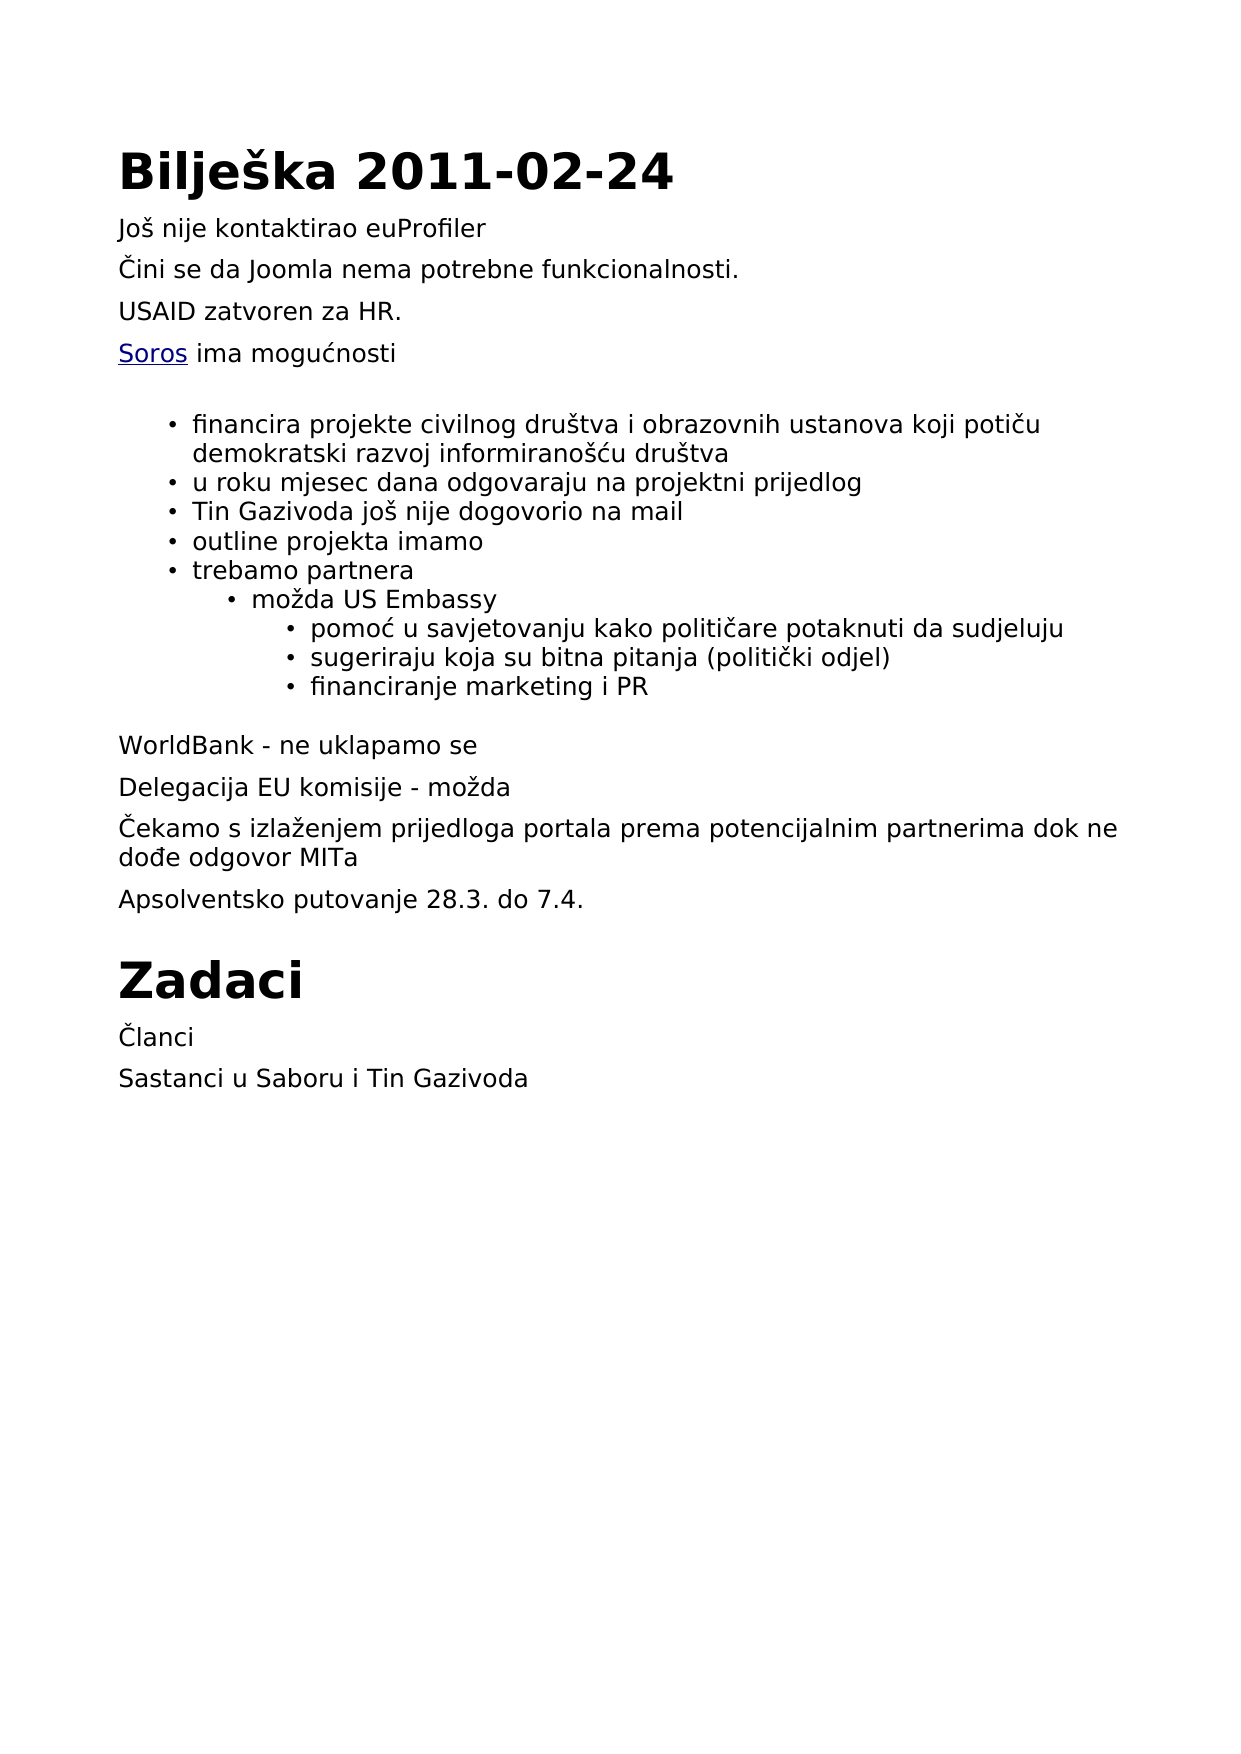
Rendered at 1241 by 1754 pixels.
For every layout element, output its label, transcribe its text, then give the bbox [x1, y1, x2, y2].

text Čekamo s izlaženjem prijedloga portala prema potencijalnim partnerima dok ne dođe odgovor MITa [118, 814, 1122, 873]
text Sastanci u Saboru i Tin Gazivoda [118, 1064, 1122, 1093]
list trebamo partnera [177, 556, 1122, 585]
subtitle Zadaci [118, 952, 1122, 1010]
list financira projekte civilnog društva i obrazovnih ustanova koji potiču demokratski razvoj informiranošću društva [177, 410, 1122, 468]
text Članci [118, 1023, 1122, 1052]
text Čini se da Joomla nema potrebne funkcionalnosti. [118, 256, 1122, 285]
list financiranje marketing i PR [295, 672, 1122, 702]
text Još nije kontaktirao euProfiler [118, 214, 1122, 243]
text Delegacija EU komisije - možda [118, 773, 1122, 802]
list Tin Gazivoda još nije dogovorio na mail [177, 497, 1122, 527]
list sugeriraju koja su bitna pitanja (politički odjel) [295, 643, 1122, 672]
text Soros ima mogućnosti [118, 339, 1122, 368]
list outline projekta imamo [177, 527, 1122, 556]
text WorldBank - ne uklapamo se [118, 731, 1122, 760]
text USAID zatvoren za HR. [118, 297, 1122, 326]
list pomoć u savjetovanju kako političare potaknuti da sudjeluju [295, 614, 1122, 643]
subtitle Bilješka 2011-02-24 [118, 143, 1122, 201]
list možda US Embassy [236, 585, 1122, 614]
list u roku mjesec dana odgovaraju na projektni prijedlog [177, 468, 1122, 497]
text Apsolventsko putovanje 28.3. do 7.4. [118, 885, 1122, 914]
